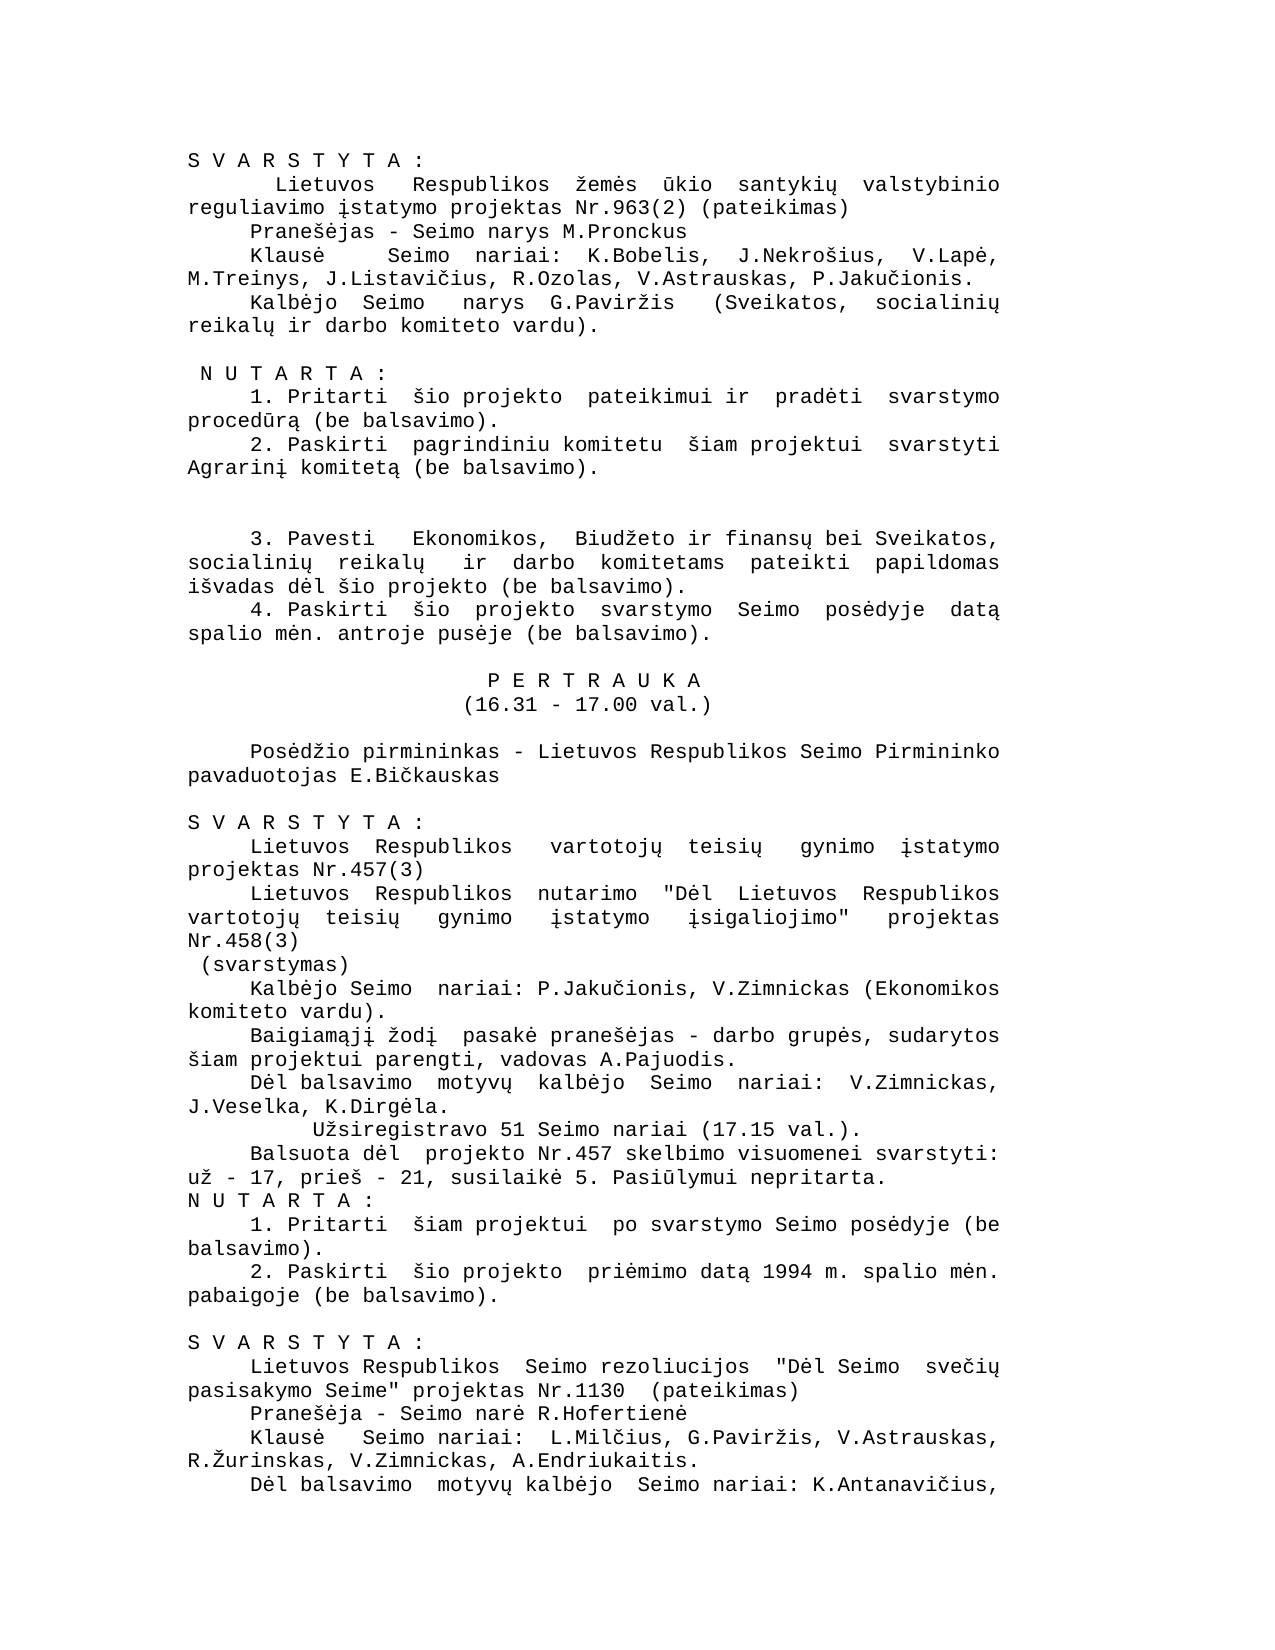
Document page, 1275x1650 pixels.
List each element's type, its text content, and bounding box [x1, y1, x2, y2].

text šiam projektui parengti, vadovas A.Pajuodis. [187, 1048, 1087, 1072]
text Dėl balsavimo motyvų kalbėjo Seimo nariai: V.Zimnickas, [187, 1072, 1087, 1096]
text 1. Pritarti šio projekto pateikimui ir pradėti svarstymo [187, 386, 1087, 410]
text spalio mėn. antroje pusėje (be balsavimo). [187, 623, 1087, 647]
text Klausė Seimo nariai: K.Bobelis, J.Nekrošius, V.Lapė, [187, 244, 1087, 268]
text 1. Pritarti šiam projektui po svarstymo Seimo posėdyje (be [187, 1214, 1087, 1238]
text Klausė Seimo nariai: L.Milčius, G.Paviržis, V.Astrauskas, [187, 1427, 1087, 1451]
text už - 17, prieš - 21, susilaikė 5. Pasiūlymui nepritarta. [187, 1167, 1087, 1190]
text komiteto vardu). [187, 1001, 1087, 1025]
text Pranešėjas - Seimo narys M.Pronckus [187, 221, 1087, 244]
text procedūrą (be balsavimo). [187, 410, 1087, 434]
text J.Veselka, K.Dirgėla. [187, 1096, 1087, 1119]
text 2. Paskirti šio projekto priėmimo datą 1994 m. spalio mėn. [187, 1261, 1087, 1285]
text išvadas dėl šio projekto (be balsavimo). [187, 576, 1087, 599]
text Nr.458(3) [187, 930, 1087, 954]
text N U T A R T A : [187, 1190, 1087, 1214]
text Balsuota dėl projekto Nr.457 skelbimo visuomenei svarstyti: [187, 1143, 1087, 1167]
text S V A R S T Y T A : [187, 812, 1087, 836]
text Kalbėjo Seimo nariai: P.Jakučionis, V.Zimnickas (Ekonomikos [187, 978, 1087, 1001]
text R.Žurinskas, V.Zimnickas, A.Endriukaitis. [187, 1451, 1087, 1474]
text Baigiamąjį žodį pasakė pranešėjas - darbo grupės, sudarytos [187, 1025, 1087, 1048]
text Užsiregistravo 51 Seimo nariai (17.15 val.). [187, 1119, 1087, 1143]
text socialinių reikalų ir darbo komitetams pateikti papildomas [187, 552, 1087, 576]
text 2. Paskirti pagrindiniu komitetu šiam projektui svarstyti [187, 434, 1087, 457]
text Lietuvos Respublikos vartotojų teisių gynimo įstatymo [187, 836, 1087, 859]
text Lietuvos Respublikos nutarimo "Dėl Lietuvos Respublikos [187, 883, 1087, 907]
text projektas Nr.457(3) [187, 859, 1087, 883]
text Kalbėjo Seimo narys G.Paviržis (Sveikatos, socialinių [187, 292, 1087, 316]
text pabaigoje (be balsavimo). [187, 1285, 1087, 1309]
text pavaduotojas E.Bičkauskas [187, 765, 1087, 788]
text Dėl balsavimo motyvų kalbėjo Seimo nariai: K.Antanavičius, [187, 1474, 1087, 1498]
text (svarstymas) [187, 954, 1087, 978]
text Lietuvos Respublikos žemės ūkio santykių valstybinio [187, 174, 1087, 197]
text S V A R S T Y T A : [187, 150, 1087, 174]
text P E R T R A U K A [187, 670, 1087, 694]
text N U T A R T A : [187, 363, 1087, 386]
text reikalų ir darbo komiteto vardu). [187, 316, 1087, 339]
text M.Treinys, J.Listavičius, R.Ozolas, V.Astrauskas, P.Jakučionis. [187, 268, 1087, 292]
text 3. Pavesti Ekonomikos, Biudžeto ir finansų bei Sveikatos, [187, 528, 1087, 552]
text (16.31 - 17.00 val.) [187, 694, 1087, 717]
text S V A R S T Y T A : [187, 1332, 1087, 1356]
text 4. Paskirti šio projekto svarstymo Seimo posėdyje datą [187, 599, 1087, 623]
text reguliavimo įstatymo projektas Nr.963(2) (pateikimas) [187, 197, 1087, 221]
text Agrarinį komitetą (be balsavimo). [187, 457, 1087, 481]
text Lietuvos Respublikos Seimo rezoliucijos "Dėl Seimo svečių [187, 1356, 1087, 1379]
text Pranešėja - Seimo narė R.Hofertienė [187, 1403, 1087, 1427]
text Posėdžio pirmininkas - Lietuvos Respublikos Seimo Pirmininko [187, 741, 1087, 765]
text vartotojų teisių gynimo įstatymo įsigaliojimo" projektas [187, 907, 1087, 930]
text balsavimo). [187, 1238, 1087, 1261]
text pasisakymo Seime" projektas Nr.1130 (pateikimas) [187, 1379, 1087, 1403]
